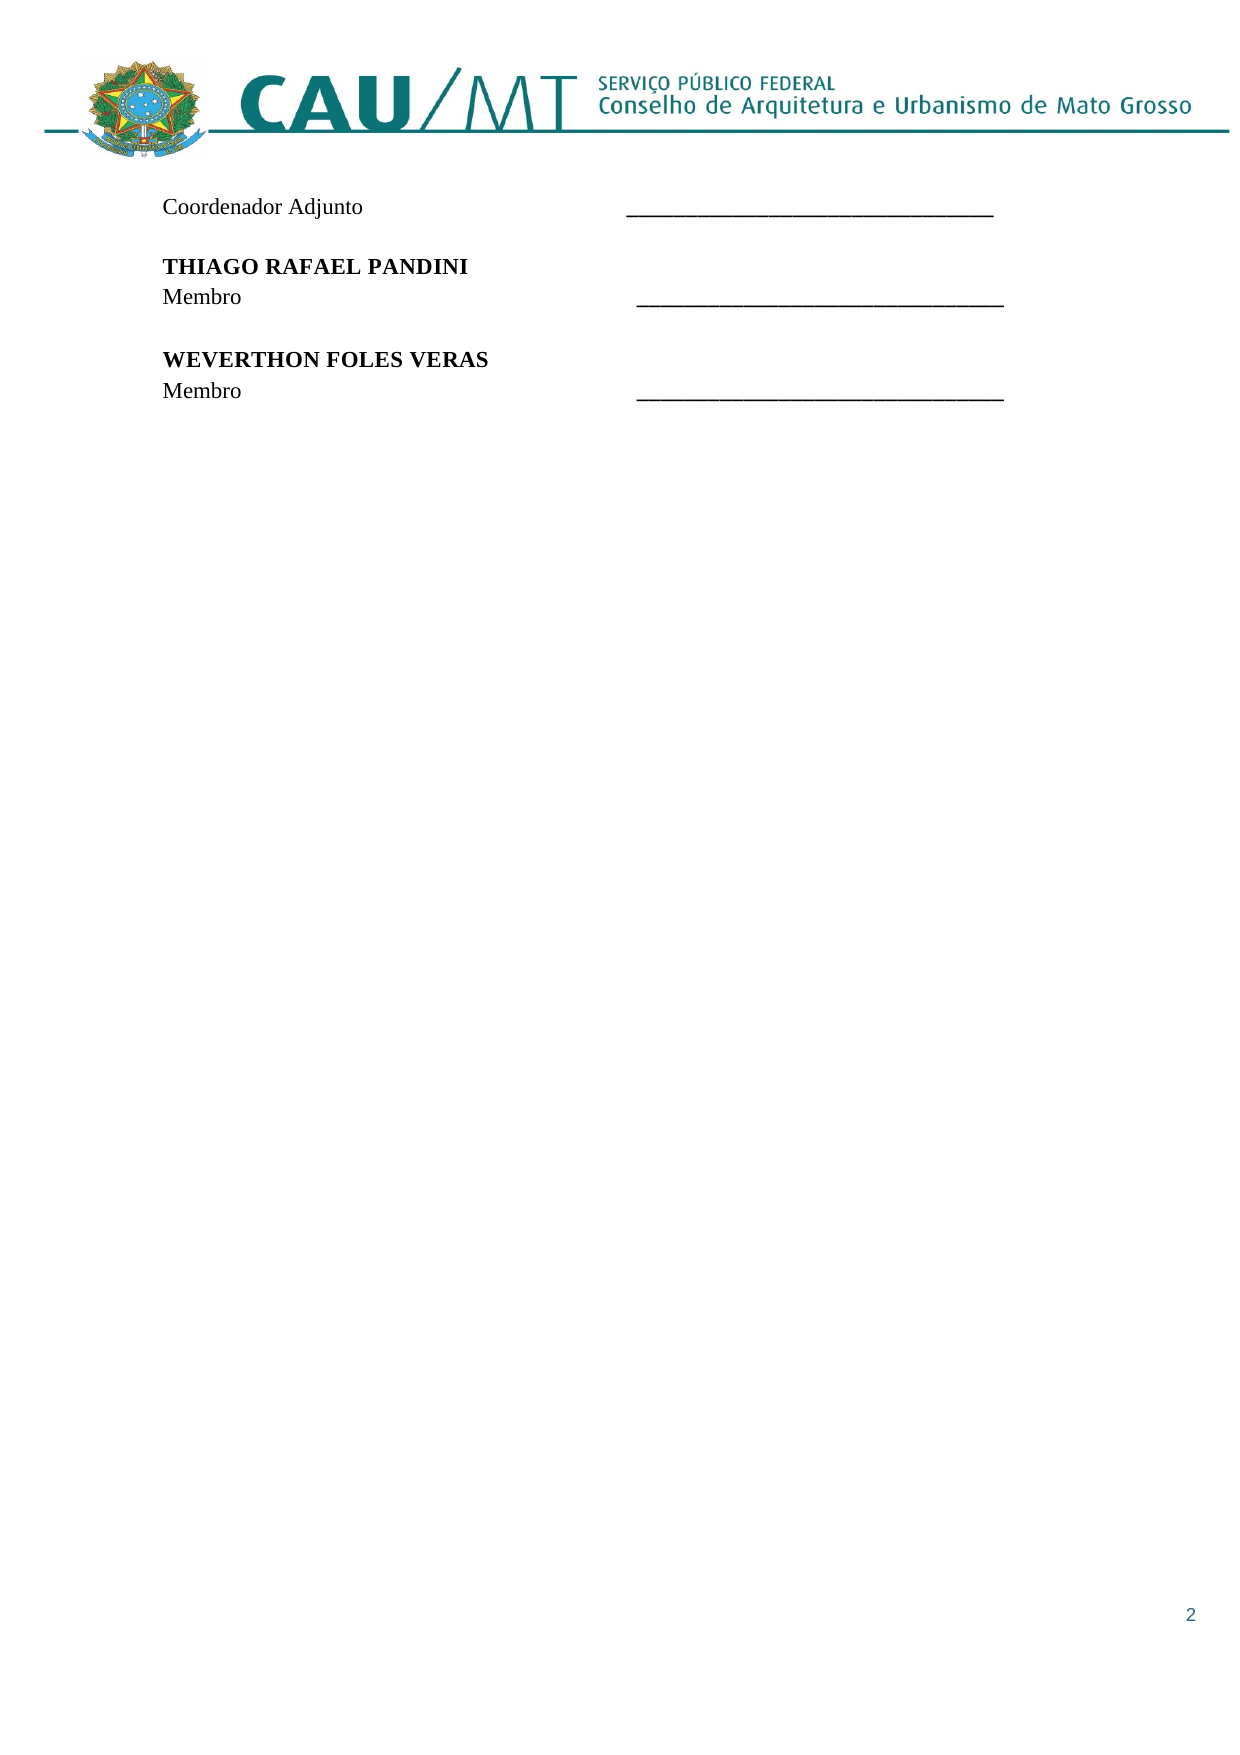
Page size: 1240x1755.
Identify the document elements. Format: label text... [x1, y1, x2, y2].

text Weverthon Foles VEras [162, 347, 1122, 373]
text Membro _______________________________ [162, 377, 1122, 403]
text Coordenador Adjunto _______________________________ [162, 193, 1122, 219]
text Membro _______________________________ [162, 283, 1122, 310]
text thiago rafael pandini [162, 253, 1122, 279]
